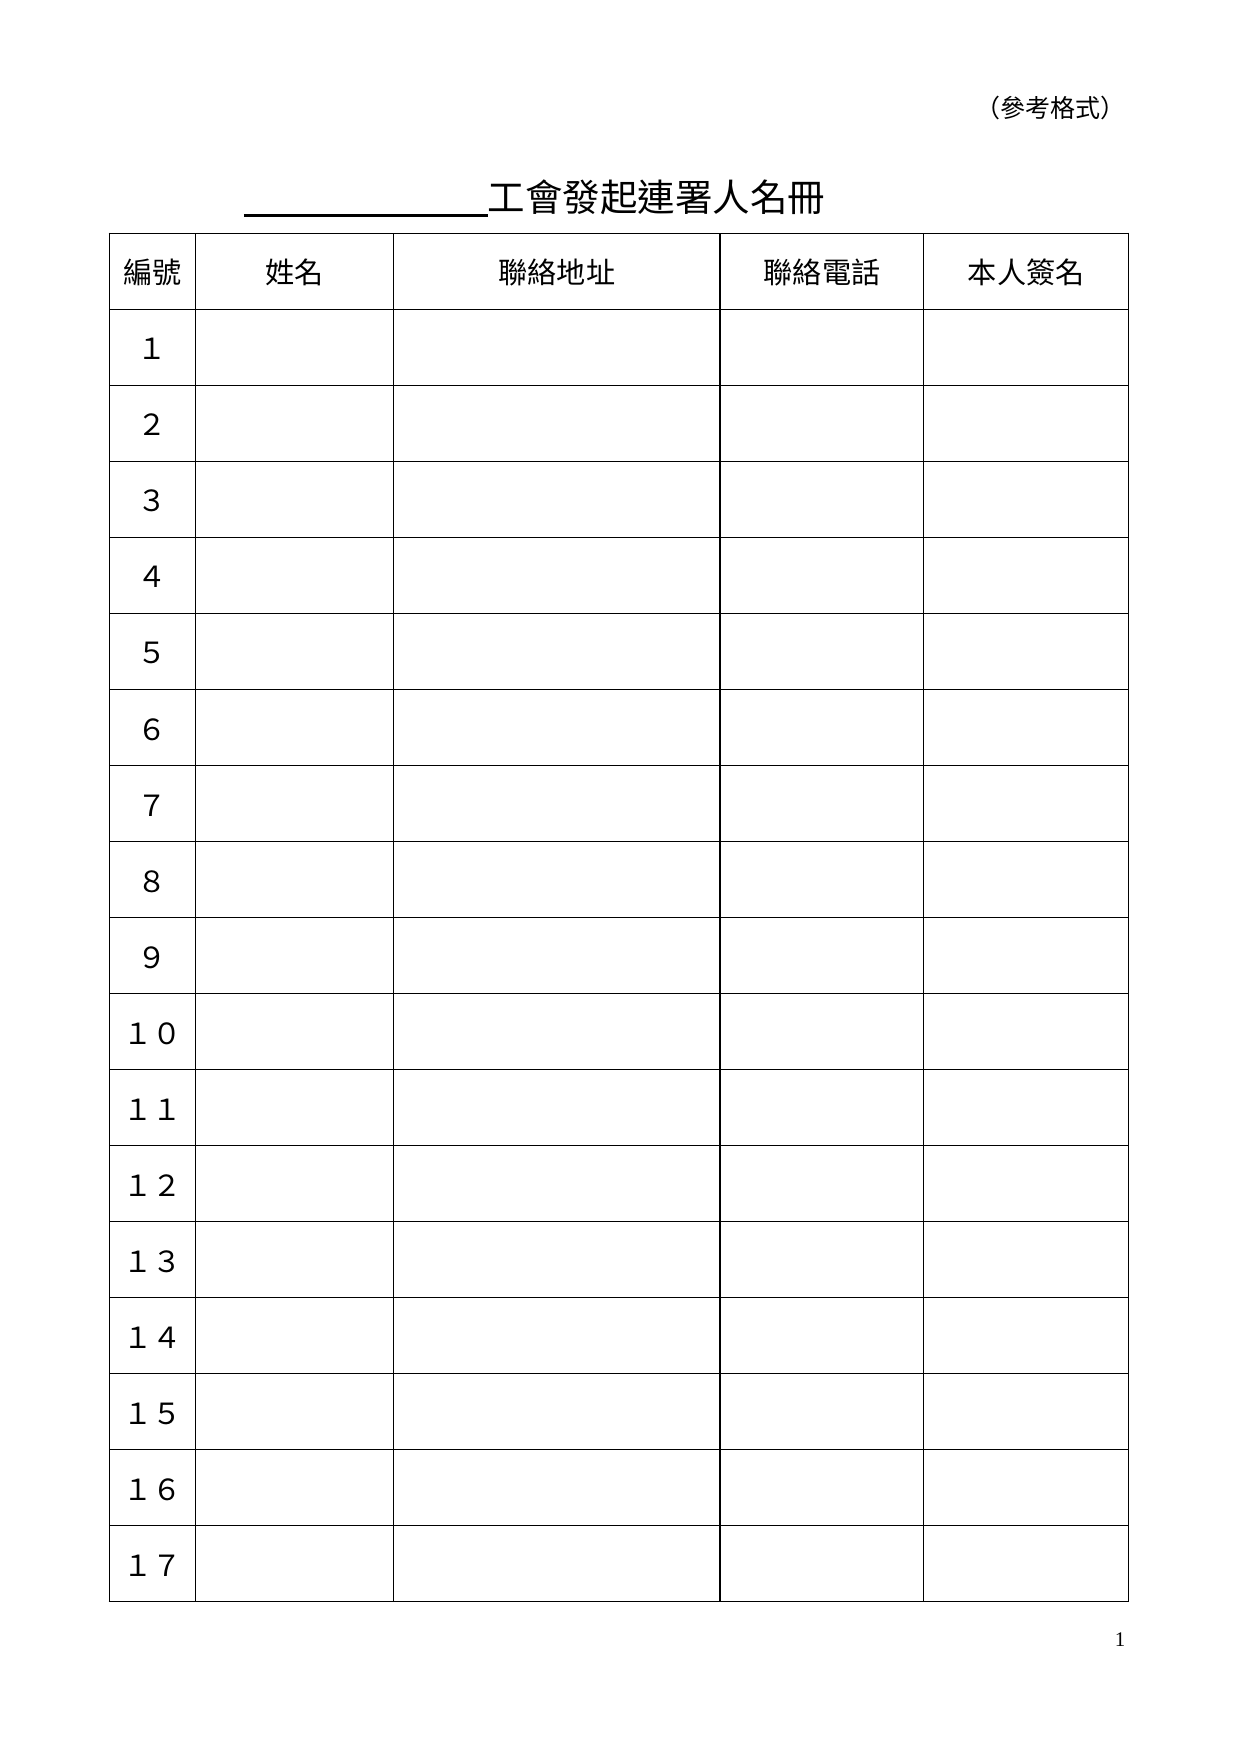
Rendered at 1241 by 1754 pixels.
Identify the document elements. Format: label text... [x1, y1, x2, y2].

table_cell [721, 1070, 923, 1145]
table_cell [924, 1070, 1128, 1145]
table_cell [196, 766, 393, 841]
table_header 本人簽名 [924, 234, 1128, 308]
table_cell [721, 690, 923, 765]
table_cell [196, 462, 393, 537]
table_cell [721, 538, 923, 613]
table_cell ２ [110, 386, 195, 461]
table_cell [394, 1450, 719, 1525]
table_cell [196, 1222, 393, 1297]
table_cell [394, 1298, 719, 1373]
table_cell [721, 1222, 923, 1297]
table_cell １０ [110, 994, 195, 1069]
table_cell [721, 386, 923, 461]
table_cell [196, 310, 393, 384]
table_cell [394, 1222, 719, 1297]
table_cell [721, 1298, 923, 1373]
table_cell [196, 1070, 393, 1145]
table_cell １４ [110, 1298, 195, 1373]
table_cell [721, 994, 923, 1069]
table_cell [721, 1146, 923, 1221]
table_cell [196, 538, 393, 613]
table_cell [394, 462, 719, 537]
table_header 聯絡電話 [721, 234, 923, 308]
table_cell [924, 842, 1128, 917]
table_cell [394, 1526, 719, 1601]
table_cell [196, 1450, 393, 1525]
table_cell １２ [110, 1146, 195, 1221]
table_cell [394, 690, 719, 765]
table_cell [721, 1526, 923, 1601]
table_cell [924, 1374, 1128, 1449]
table_cell [924, 386, 1128, 461]
table_cell [196, 690, 393, 765]
table_cell [924, 918, 1128, 993]
table_cell [924, 1146, 1128, 1221]
table_cell [196, 1526, 393, 1601]
table_cell １ [110, 310, 195, 384]
table_cell ９ [110, 918, 195, 993]
table_cell [394, 310, 719, 384]
table_cell １３ [110, 1222, 195, 1297]
text 工會發起連署人名冊 [112, 157, 1125, 232]
table_cell [721, 766, 923, 841]
table_cell ５ [110, 614, 195, 689]
table_cell [924, 766, 1128, 841]
table_cell １１ [110, 1070, 195, 1145]
table_cell [196, 1146, 393, 1221]
table_cell [924, 1222, 1128, 1297]
table_header 聯絡地址 [394, 234, 719, 308]
table_cell [924, 614, 1128, 689]
table_cell [394, 766, 719, 841]
table_cell １７ [110, 1526, 195, 1601]
table_cell １５ [110, 1374, 195, 1449]
table_cell ７ [110, 766, 195, 841]
table_cell [394, 918, 719, 993]
table_cell [394, 614, 719, 689]
table_cell [394, 994, 719, 1069]
table_cell [924, 538, 1128, 613]
table_cell [721, 310, 923, 384]
table_cell [721, 1374, 923, 1449]
table_header 姓名 [196, 234, 393, 308]
table_cell ８ [110, 842, 195, 917]
table_cell [196, 842, 393, 917]
table_header 編號 [110, 234, 195, 308]
table_cell [721, 614, 923, 689]
table_cell [196, 614, 393, 689]
table_cell ６ [110, 690, 195, 765]
table_cell [924, 690, 1128, 765]
table_cell [924, 994, 1128, 1069]
table_cell [721, 918, 923, 993]
table_cell [721, 1450, 923, 1525]
table_cell [196, 1374, 393, 1449]
table_cell [394, 842, 719, 917]
table_cell ３ [110, 462, 195, 537]
table_cell [924, 1450, 1128, 1525]
table_cell [394, 538, 719, 613]
table_cell [924, 462, 1128, 537]
table_cell [394, 386, 719, 461]
table_cell [394, 1374, 719, 1449]
table_cell [196, 918, 393, 993]
table_cell [721, 462, 923, 537]
table_cell [196, 1298, 393, 1373]
table_cell [721, 842, 923, 917]
table_cell ４ [110, 538, 195, 613]
table_cell [394, 1146, 719, 1221]
table_cell [196, 386, 393, 461]
table_cell [924, 1526, 1128, 1601]
table_cell [924, 1298, 1128, 1373]
table_cell [196, 994, 393, 1069]
table_cell １６ [110, 1450, 195, 1525]
table_cell [394, 1070, 719, 1145]
table_cell [924, 310, 1128, 384]
